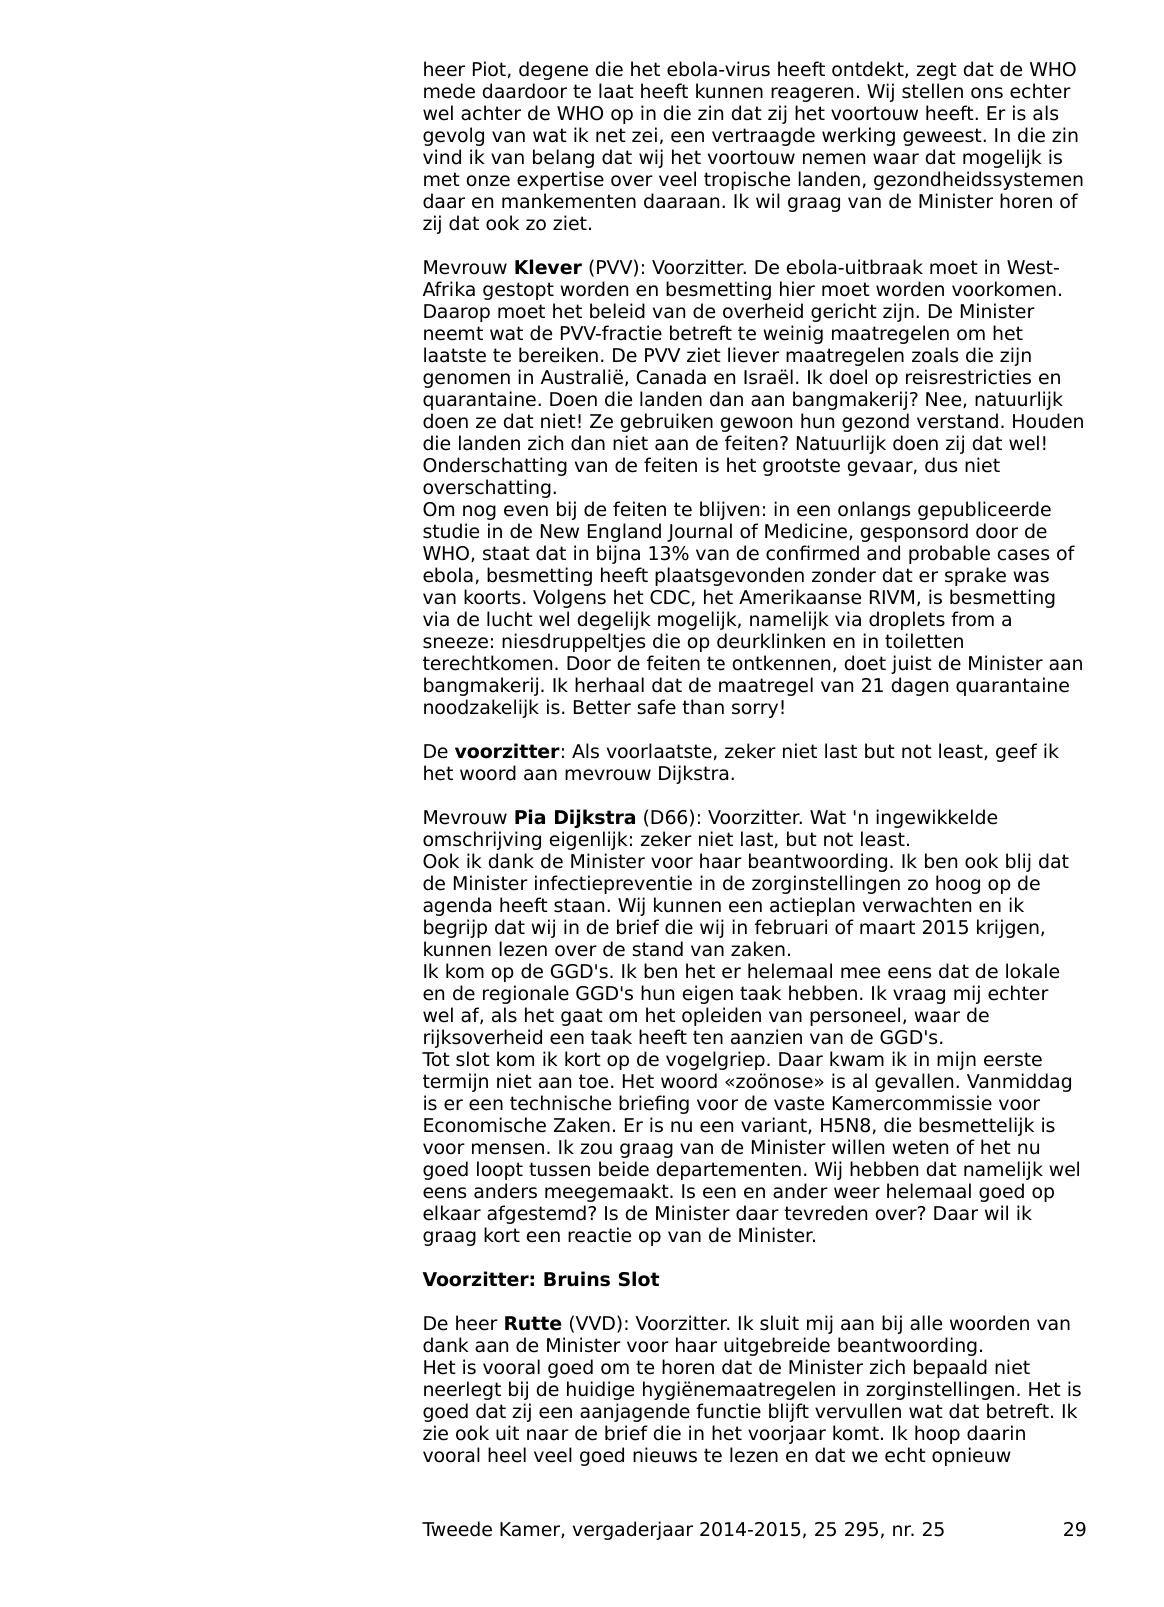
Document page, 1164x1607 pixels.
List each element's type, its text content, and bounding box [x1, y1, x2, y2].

text De voorzitter: Als voorlaatste, zeker niet last but not least, geef ik het woord aan mevrouw Dijkstra. [422, 741, 1087, 785]
text Mevrouw Pia Dijkstra (D66): Voorzitter. Wat 'n ingewikkelde omschrijving eigenlijk: zeker niet last, but not least. [422, 807, 1087, 851]
text Om nog even bij de feiten te blijven: in een onlangs gepubliceerde studie in de New England Journal of Medicine, gesponsord door de WHO, staat dat in bijna 13% van de confirmed and probable cases of ebola, besmetting heeft plaatsgevonden zonder dat er sprake was van koorts. Volgens het CDC, het Amerikaanse RIVM, is besmetting via de lucht wel degelijk mogelijk, namelijk via droplets from a sneeze: niesdruppeltjes die op deurklinken en in toiletten terechtkomen. Door de feiten te ontkennen, doet juist de Minister aan bangmakerij. Ik herhaal dat de maatregel van 21 dagen quarantaine noodzakelijk is. Better safe than sorry! [422, 499, 1087, 719]
text Mevrouw Klever (PVV): Voorzitter. De ebola-uitbraak moet in West-Afrika gestopt worden en besmetting hier moet worden voorkomen. Daarop moet het beleid van de overheid gericht zijn. De Minister neemt wat de PVV-fractie betreft te weinig maatregelen om het laatste te bereiken. De PVV ziet liever maatregelen zoals die zijn genomen in Australië, Canada en Israël. Ik doel op reisrestricties en quarantaine. Doen die landen dan aan bangmakerij? Nee, natuurlijk doen ze dat niet! Ze gebruiken gewoon hun gezond verstand. Houden die landen zich dan niet aan de feiten? Natuurlijk doen zij dat wel! Onderschatting van de feiten is het grootste gevaar, dus niet overschatting. [422, 257, 1087, 499]
text Ook ik dank de Minister voor haar beantwoording. Ik ben ook blij dat de Minister infectiepreventie in de zorginstellingen zo hoog op de agenda heeft staan. Wij kunnen een actieplan verwachten en ik begrijp dat wij in de brief die wij in februari of maart 2015 krijgen, kunnen lezen over de stand van zaken. [422, 851, 1087, 961]
text Tot slot kom ik kort op de vogelgriep. Daar kwam ik in mijn eerste termijn niet aan toe. Het woord «zoönose» is al gevallen. Vanmiddag is er een technische briefing voor de vaste Kamercommissie voor Economische Zaken. Er is nu een variant, H5N8, die besmettelijk is voor mensen. Ik zou graag van de Minister willen weten of het nu goed loopt tussen beide departementen. Wij hebben dat namelijk wel eens anders meegemaakt. Is een en ander weer helemaal goed op elkaar afgestemd? Is de Minister daar tevreden over? Daar wil ik graag kort een reactie op van de Minister. [422, 1049, 1087, 1247]
text De heer Rutte (VVD): Voorzitter. Ik sluit mij aan bij alle woorden van dank aan de Minister voor haar uitgebreide beantwoording. [422, 1313, 1087, 1357]
text Ik kom op de GGD's. Ik ben het er helemaal mee eens dat de lokale en de regionale GGD's hun eigen taak hebben. Ik vraag mij echter wel af, als het gaat om het opleiden van personeel, waar de rijksoverheid een taak heeft ten aanzien van de GGD's. [422, 961, 1087, 1049]
text heer Piot, degene die het ebola-virus heeft ontdekt, zegt dat de WHO mede daardoor te laat heeft kunnen reageren. Wij stellen ons echter wel achter de WHO op in die zin dat zij het voortouw heeft. Er is als gevolg van wat ik net zei, een vertraagde werking geweest. In die zin vind ik van belang dat wij het voortouw nemen waar dat mogelijk is met onze expertise over veel tropische landen, gezondheidssystemen daar en mankementen daaraan. Ik wil graag van de Minister horen of zij dat ook zo ziet. [422, 59, 1087, 235]
text Het is vooral goed om te horen dat de Minister zich bepaald niet neerlegt bij de huidige hygiënemaatregelen in zorginstellingen. Het is goed dat zij een aanjagende functie blijft vervullen wat dat betreft. Ik zie ook uit naar de brief die in het voorjaar komt. Ik hoop daarin vooral heel veel goed nieuws te lezen en dat we echt opnieuw [422, 1357, 1087, 1467]
subtitle Voorzitter: Bruins Slot [422, 1269, 1087, 1291]
